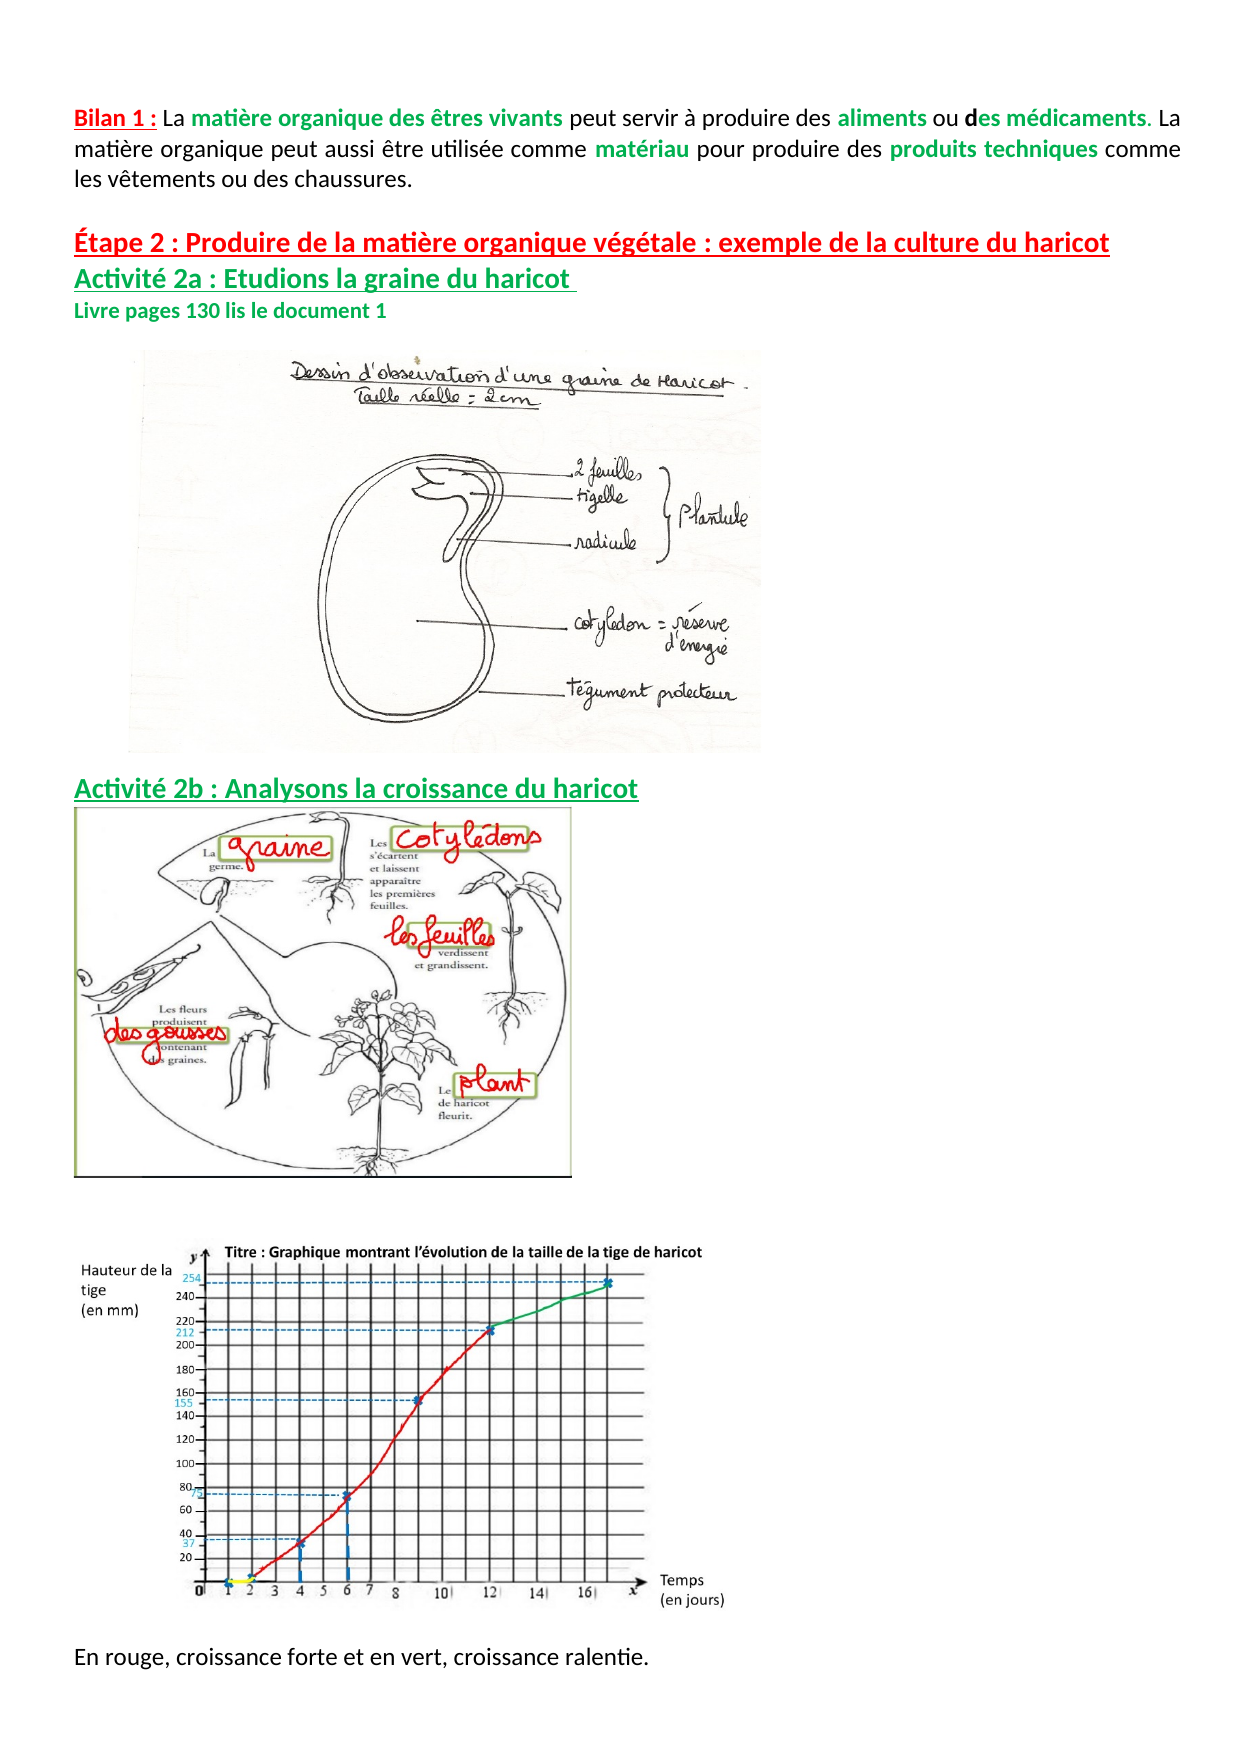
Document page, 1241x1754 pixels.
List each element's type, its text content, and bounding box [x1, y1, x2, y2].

text Étape 2 : Produire de la matière organique végétale : exemple de la culture du haricot [74, 224, 1181, 260]
text Activité 2a : Etudions la graine du haricot [74, 260, 1181, 296]
text Activité 2b : Analysons la croissance du haricot [74, 770, 1181, 806]
text Livre pages 130 lis le document 1 [74, 296, 1181, 324]
text Bilan 1 : La matière organique des êtres vivants peut servir à produire des aliments ou des médicaments. La matière organique peut aussi être utilisée comme matériau pour produire des produits techniques comme les vêtements ou des chaussures. [74, 102, 1181, 194]
text En rouge, croissance forte et en vert, croissance ralentie. [74, 1641, 1181, 1672]
